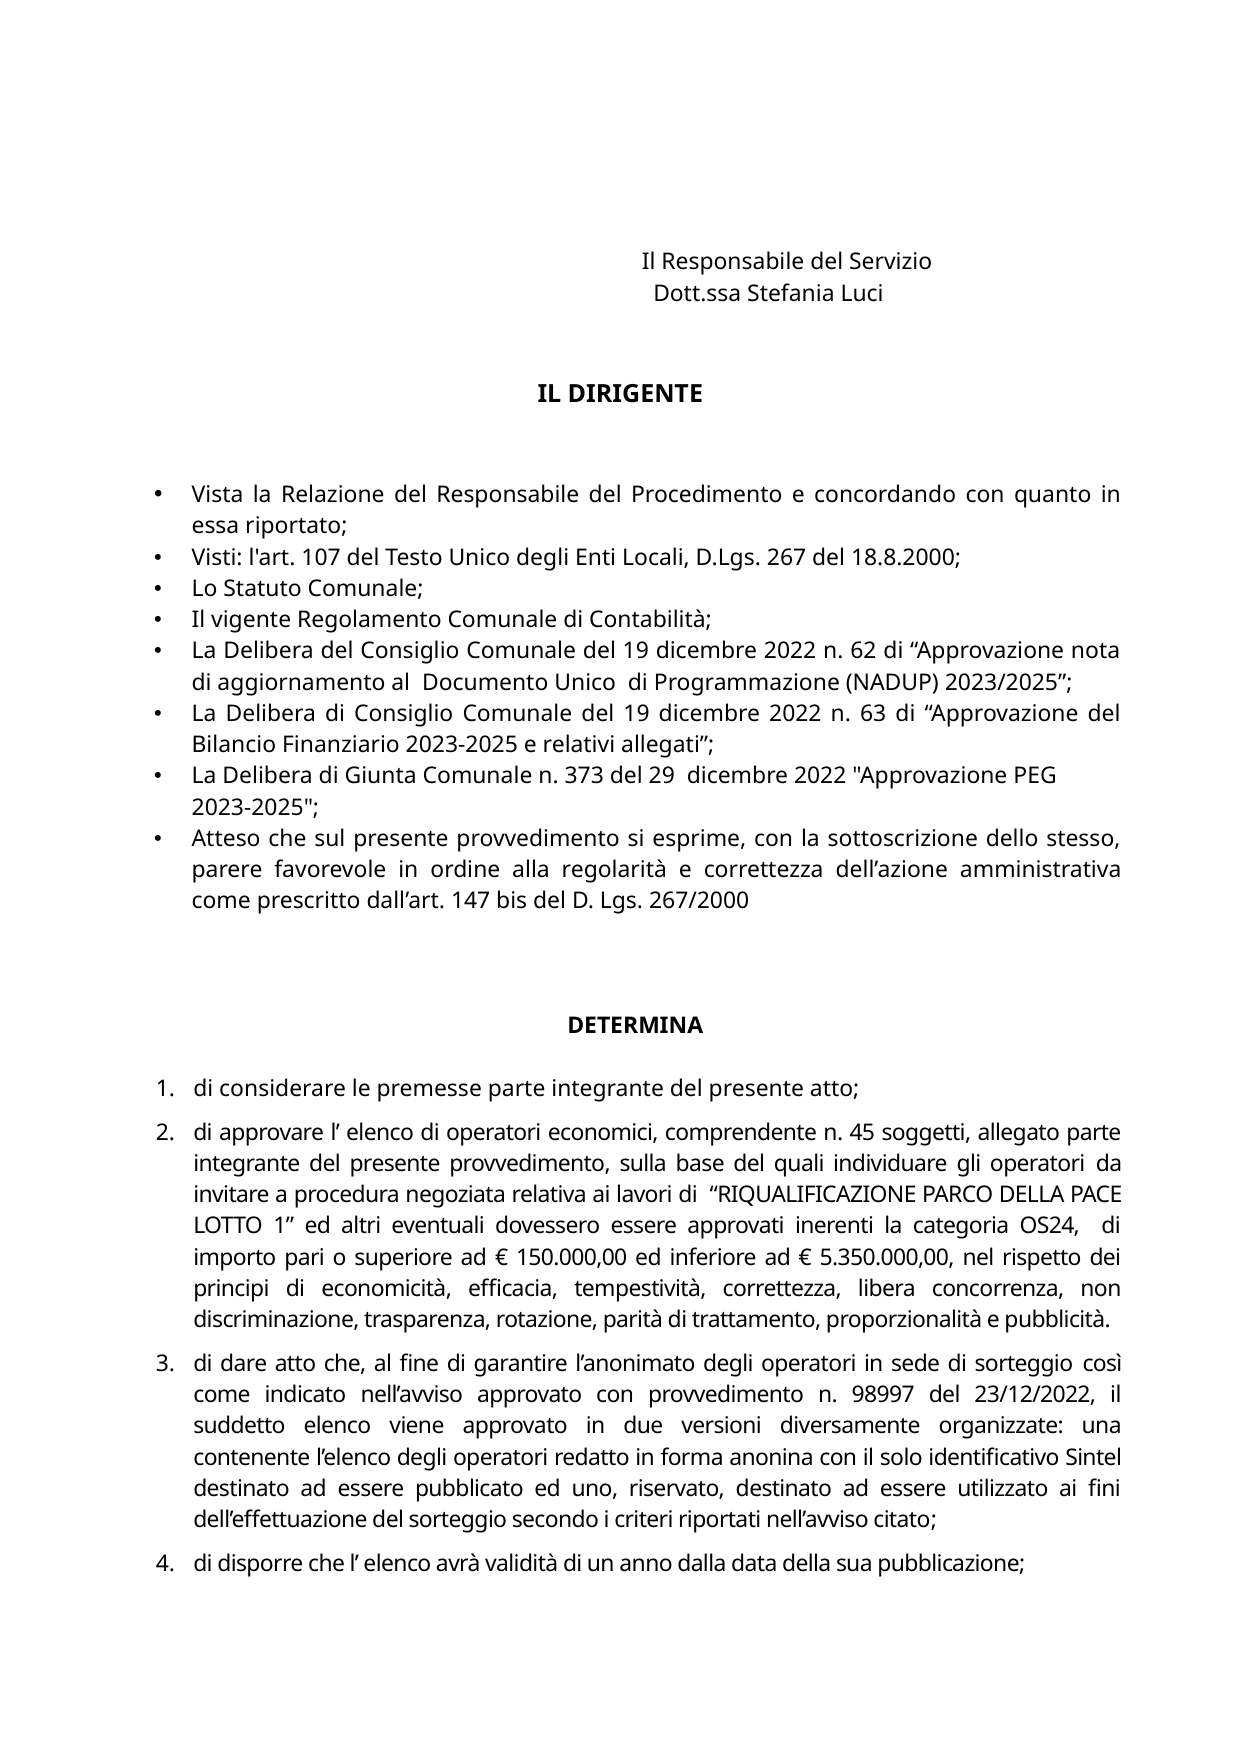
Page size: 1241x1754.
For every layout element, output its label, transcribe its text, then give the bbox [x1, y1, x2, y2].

text Il Responsabile del Servizio [118, 242, 1122, 277]
list di disporre che l’ elenco avrà validità di un anno dalla data della sua pubblicazione; [156, 1547, 1122, 1578]
list La Delibera del Consiglio Comunale del 19 dicembre 2022 n. 62 di “Approvazione nota di aggiornamento al Documento Unico di Programmazione (NADUP) 2023/2025”; [154, 634, 1122, 697]
list Atteso che sul presente provvedimento si esprime, con la sottoscrizione dello stesso, parere favorevole in ordine alla regolarità e correttezza dell’azione amministrativa come prescritto dall’art. 147 bis del D. Lgs. 267/2000 [154, 822, 1122, 916]
list Lo Statuto Comunale; [154, 572, 1122, 603]
list Il vigente Regolamento Comunale di Contabilità; [154, 603, 1122, 634]
list di considerare le premesse parte integrante del presente atto; [156, 1072, 1122, 1103]
list Vista la Relazione del Responsabile del Procedimento e concordando con quanto in essa riportato; [154, 478, 1122, 541]
list La Delibera di Giunta Comunale n. 373 del 29 dicembre 2022 "Approvazione PEG 2023-2025"; [154, 759, 1122, 822]
list di approvare l’ elenco di operatori economici, comprendente n. 45 soggetti, allegato parte integrante del presente provvedimento, sulla base del quali individuare gli operatori da invitare a procedura negoziata relativa ai lavori di “RIQUALIFICAZIONE PARCO DELLA PACE LOTTO 1” ed altri eventuali dovessero essere approvati inerenti la categoria OS24, di importo pari o superiore ad € 150.000,00 ed inferiore ad € 5.350.000,00, nel rispetto dei principi di economicità, efficacia, tempestività, correttezza, libera concorrenza, non discriminazione, trasparenza, rotazione, parità di trattamento, proporzionalità e pubblicità. [156, 1116, 1122, 1334]
text IL DIRIGENTE [118, 376, 1122, 410]
list La Delibera di Consiglio Comunale del 19 dicembre 2022 n. 63 di “Approvazione del Bilancio Finanziario 2023-2025 e relativi allegati”; [154, 697, 1122, 759]
text Dott.ssa Stefania Luci [192, 277, 1122, 308]
list di dare atto che, al fine di garantire l’anonimato degli operatori in sede di sorteggio così come indicato nell’avviso approvato con provvedimento n. 98997 del 23/12/2022, il suddetto elenco viene approvato in due versioni diversamente organizzate: una contenente l’elenco degli operatori redatto in forma anonina con il solo identificativo Sintel destinato ad essere pubblicato ed uno, riservato, destinato ad essere utilizzato ai fini dell’effettuazione del sorteggio secondo i criteri riportati nell’avviso citato; [156, 1347, 1122, 1534]
list Visti: l'art. 107 del Testo Unico degli Enti Locali, D.Lgs. 267 del 18.8.2000; [154, 541, 1122, 572]
text DETERMINA [148, 1009, 1122, 1041]
